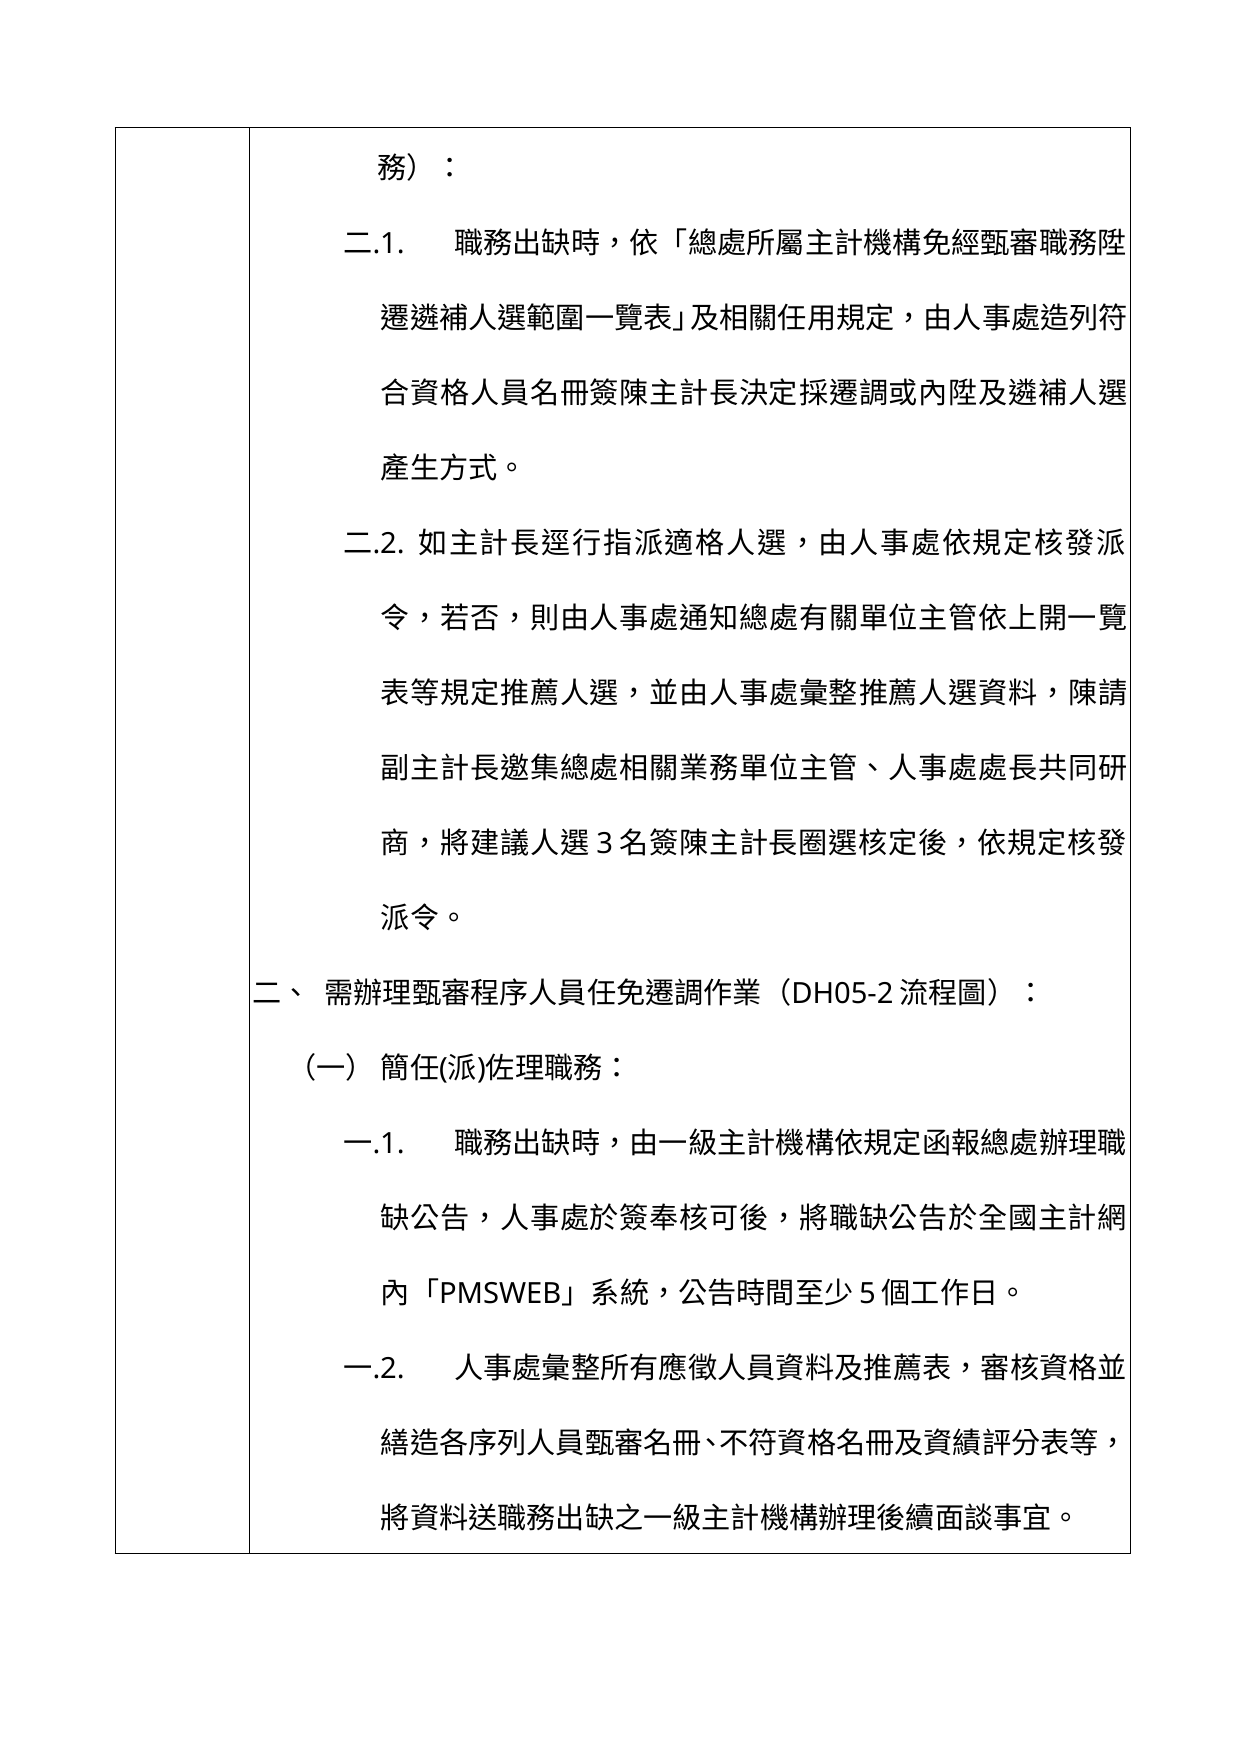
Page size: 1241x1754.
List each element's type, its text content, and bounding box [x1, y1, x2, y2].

table_cell 免經甄審程序人員任免遷調作業（DH05-1流程圖）： 應報行政院核定之職務(簡任第12職等以上主辦主計職務)： 職務出缺時，由主計長決定人選，並由人事處以主計長名義簽報行政院核定，隨文檢附擬任人員簡歷表、履歷表、公務人員（含政務人員）具結書、最近一次銓敘審定函及行政院所屬各主管機關提報行政院核定或轉呈 總統核定之人事案核派檢查表。 行政院核定後，由行政院人事行政總處據以核發同意函，本總處接獲同意函後，依規定核發派令，並聯繫監交事宜。 毋需報行政院核定之職務（職務列等最高為簡任第12職等以下一級主計機構副主管、職務列等最高為簡任第11職等以下一級主計機構主辦主計職務、副主管、直轄市政府主計處主任秘書、直轄市議會及縣【市】議會會計室主任等職務）： 職務出缺時，依「總處所屬主計機構免經甄審職務陞遷遴補人選範圍一覽表」及相關任用規定，由人事處造列符合資格人員名冊簽陳主計長決定採遷調或內陞及遴補人選產生方式。 如主計長逕行指派適格人選，由人事處依規定核發派令，若否，則由人事處通知總處有關單位主管依上開一覽表等規定推薦人選，並由人事處彙整推薦人選資料，陳請副主計長邀集總處相關業務單位主管、人事處處長共同研商，將建議人選3名簽陳主計長圈選核定後，依規定核發派令。 需辦理甄審程序人員任免遷調作業（DH05-2流程圖）： 簡任(派)佐理職務： 職務出缺時，由一級主計機構依規定函報總處辦理職缺公告，人事處於簽奉核可後，將職缺公告於全國主計網內「PMSWEB」系統，公告時間至少5個工作日。 人事處彙整所有應徵人員資料及推薦表，審核資格並繕造各序列人員甄審名冊、不符資格名冊及資績評分表等，將資料送職務出缺之一級主計機構辦理後續面談事宜。 職務出缺之一級主計機構依規定辦理後續面試(談)等甄審作業，考評資績評分表經主辦人員親自簽名及簽註日期後，併同資績評分清冊，函送總處複核，依程序提總處人事甄審委員會評審，會議紀錄簽奉主計長核定後，據以辦理商調、核發派令或重新辦理甄審等事宜。 職務列等最高為薦任(派)第9職等以上主辦主計職務： 職務出缺時，職缺所在一級主計機構須先行就所屬全部同序列主辦檢討遷調，屆期主辦尤應優先遷調，並以派免建議函報送本總處核辦。另此時同序列主管不予納入考量遷調。 經上開檢討如無遷調人選，將職缺函報本總處，其所屬尚有同序列屆期主辦未完成遷調者，應將規劃辦理情形一併敘明。並由本總處辦理遴補作業如下： 辦理徵詢同序列主辦（管）遷調意願： 於全國主計網內「PMSWEB」系統公告3個工作天徵詢同序列主辦（管）遷調意願，徵詢對象不含職缺所在一級主計機構所屬同序列主辦人員，如為第4序列主辦職缺，各一級主計機構（含職缺所在一級主計機構）全部同序列主管（科長、組長等）均可報名。 如有符合資格報名人員，則提供職缺所在一級主計機構考量遷調人選，並以派免建議函報本總處核派，如未提報遷調人選，由本總處視需要召開遴薦小組會議討論。 如無同序列主辦(管)有遷調意願或無遷調人選，由本總處逕行至行政院人事行政總處事求人機關徵才系統公告5個工作天辦理甄審（選），由同序列非主管或次一序列人員陞遷。 人事處彙整所有應徵人員資料及推薦表，審核資格並繕造各序列人員甄審名冊、不符資格名冊及資績評分表等，將資料送職務出缺之一級主計機構辦理後續面談事宜。 職務出缺之一級主計機構依規定辦理後續面試(談)及考評等作業，資績評分表經主辦人員親自簽名及簽註日期後，併同資績評分清冊，函送總處複核，依程序提總處人事甄審委員會評審，會議紀錄簽奉主計長核定後，據以辦理商調、核發派令或重新辦理甄審等事宜。 [250, 128, 1130, 1553]
table_cell [116, 128, 249, 1553]
